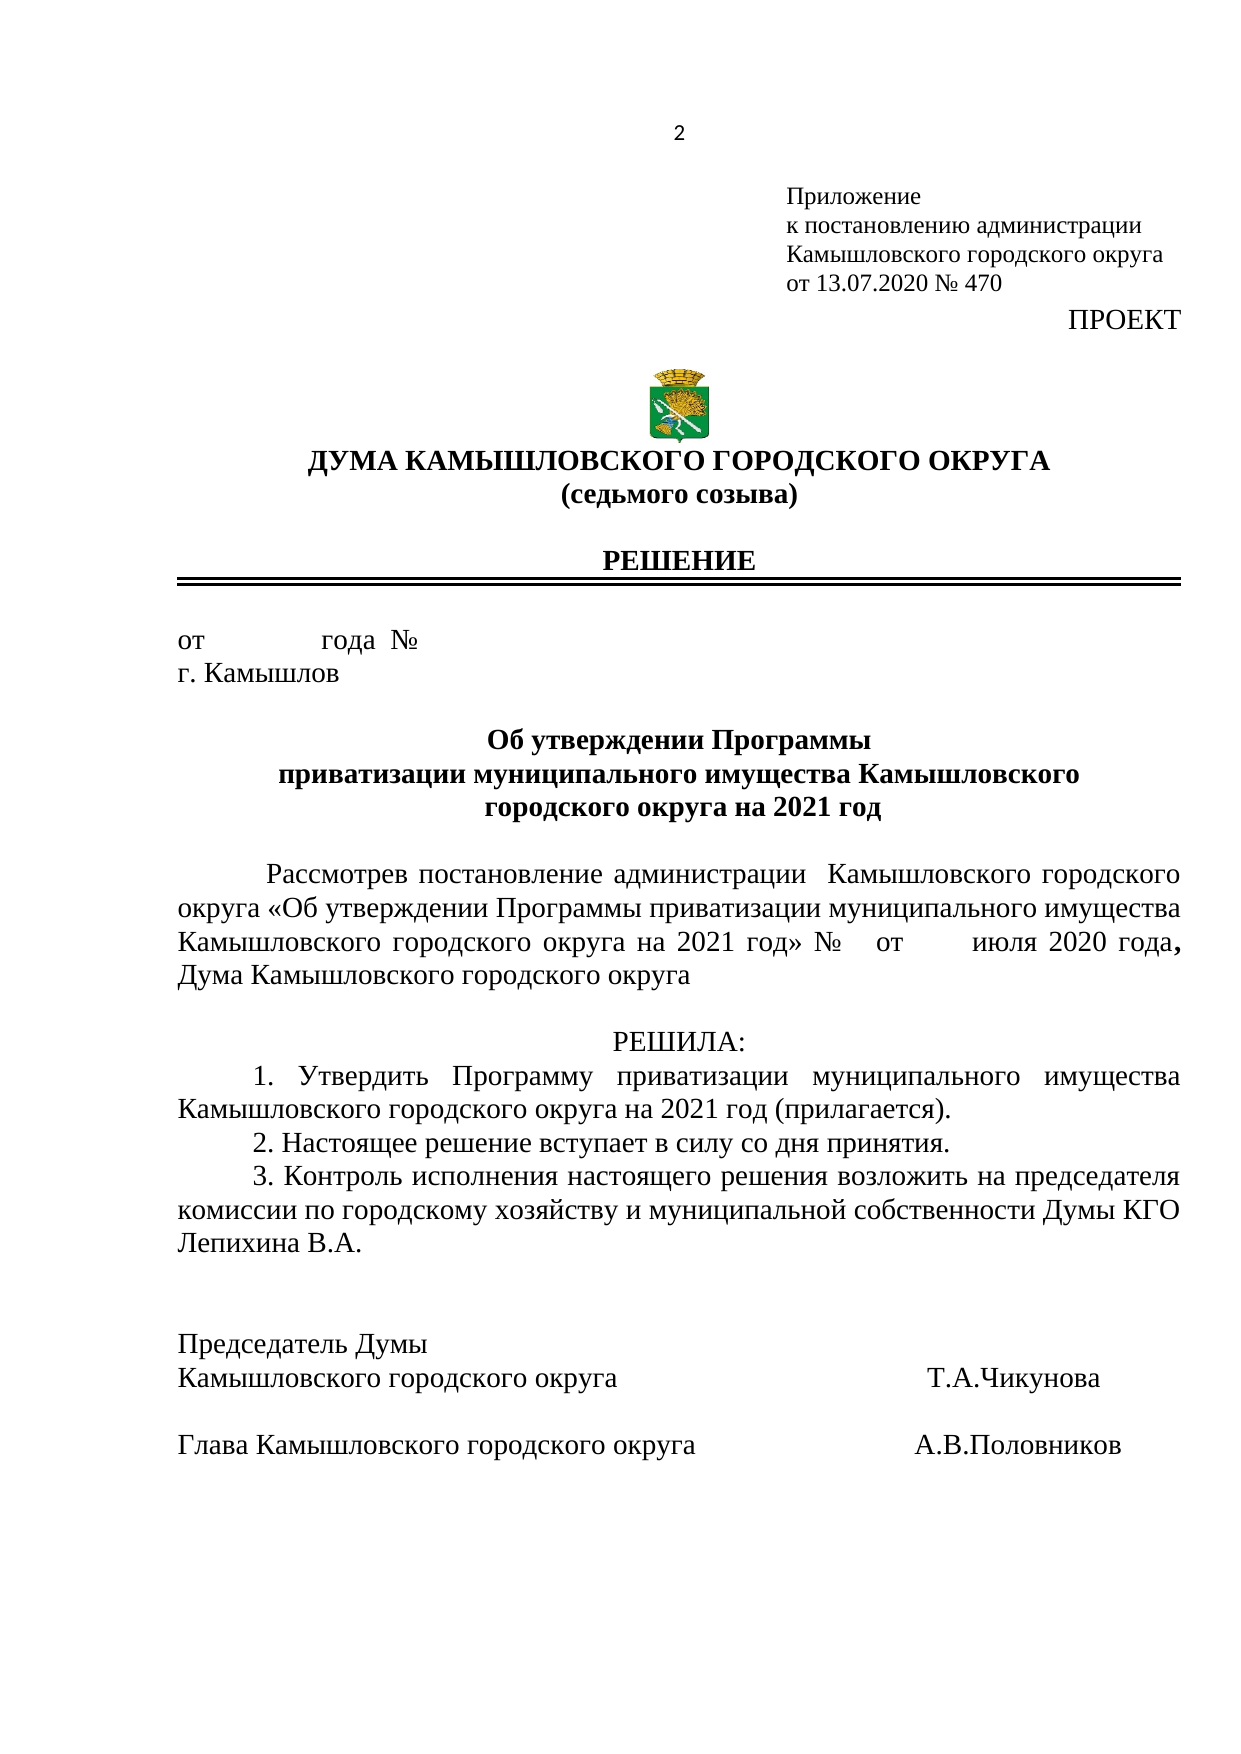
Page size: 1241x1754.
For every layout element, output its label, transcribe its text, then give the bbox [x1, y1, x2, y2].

text приватизации муниципального имущества Камышловского [177, 756, 1181, 789]
text ПРОЕКТ [177, 302, 1181, 336]
text ДУМА КАМЫШЛОВСКОГО ГОРОДСКОГО ОКРУГА [177, 443, 1181, 476]
text Глава Камышловского городского округа А.В.Половников [177, 1427, 1181, 1460]
text 1. Утвердить Программу приватизации муниципального имущества Камышловского городского округа на 2021 год (прилагается). [177, 1058, 1181, 1125]
text г. Камышлов [177, 655, 1181, 689]
text РЕШЕНИЕ [177, 543, 1181, 577]
text городского округа на 2021 год [177, 789, 1181, 823]
text от года № [177, 622, 1181, 655]
text РЕШИЛА: [177, 1024, 1181, 1058]
text Рассмотрев постановление администрации Камышловского городского округа «Об утверждении Программы приватизации муниципального имущества Камышловского городского округа на 2021 год» № от июля 2020 года, Дума Камышловского городского округа [177, 857, 1181, 991]
text Председатель Думы [177, 1326, 1181, 1360]
table_header Приложение к постановлению администрации Камышловского городского округа от 13.07.2020 № 470 [780, 176, 1182, 302]
table_header [177, 176, 780, 302]
text 2. Настоящее решение вступает в силу со дня принятия. [177, 1125, 1181, 1158]
text (седьмого созыва) [177, 476, 1181, 510]
text 3. Контроль исполнения настоящего решения возложить на председателя комиссии по городскому хозяйству и муниципальной собственности Думы КГО Лепихина В.А. [177, 1158, 1181, 1259]
text Об утверждении Программы [177, 722, 1181, 756]
text Камышловского городского округа Т.А.Чикунова [177, 1360, 1181, 1393]
picture [649, 369, 709, 443]
